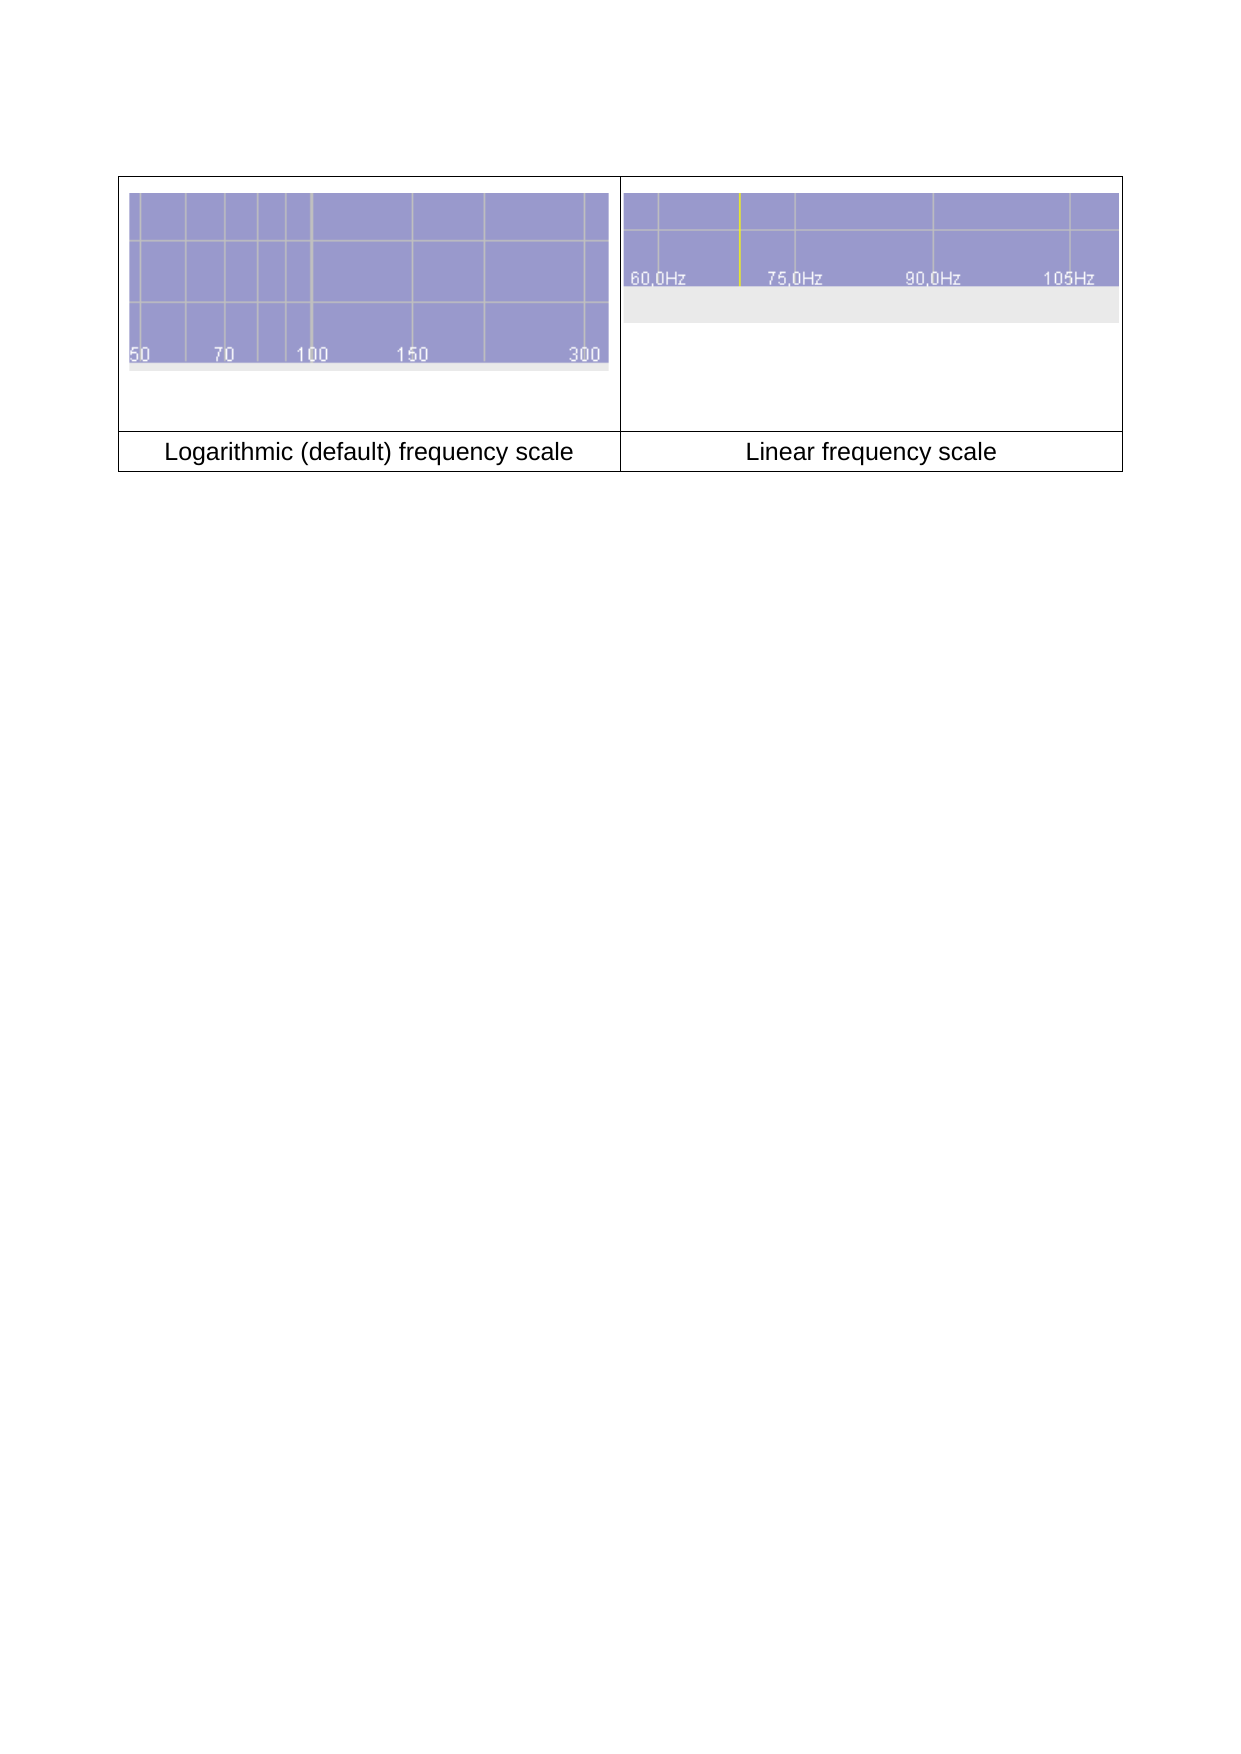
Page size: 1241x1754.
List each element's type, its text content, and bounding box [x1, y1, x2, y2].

table_cell Linear frequency scale [621, 432, 1122, 471]
table_header [621, 177, 1122, 431]
picture [129, 193, 609, 371]
picture [623, 193, 1119, 323]
table_header [119, 177, 620, 431]
table_cell Logarithmic (default) frequency scale [119, 432, 620, 471]
